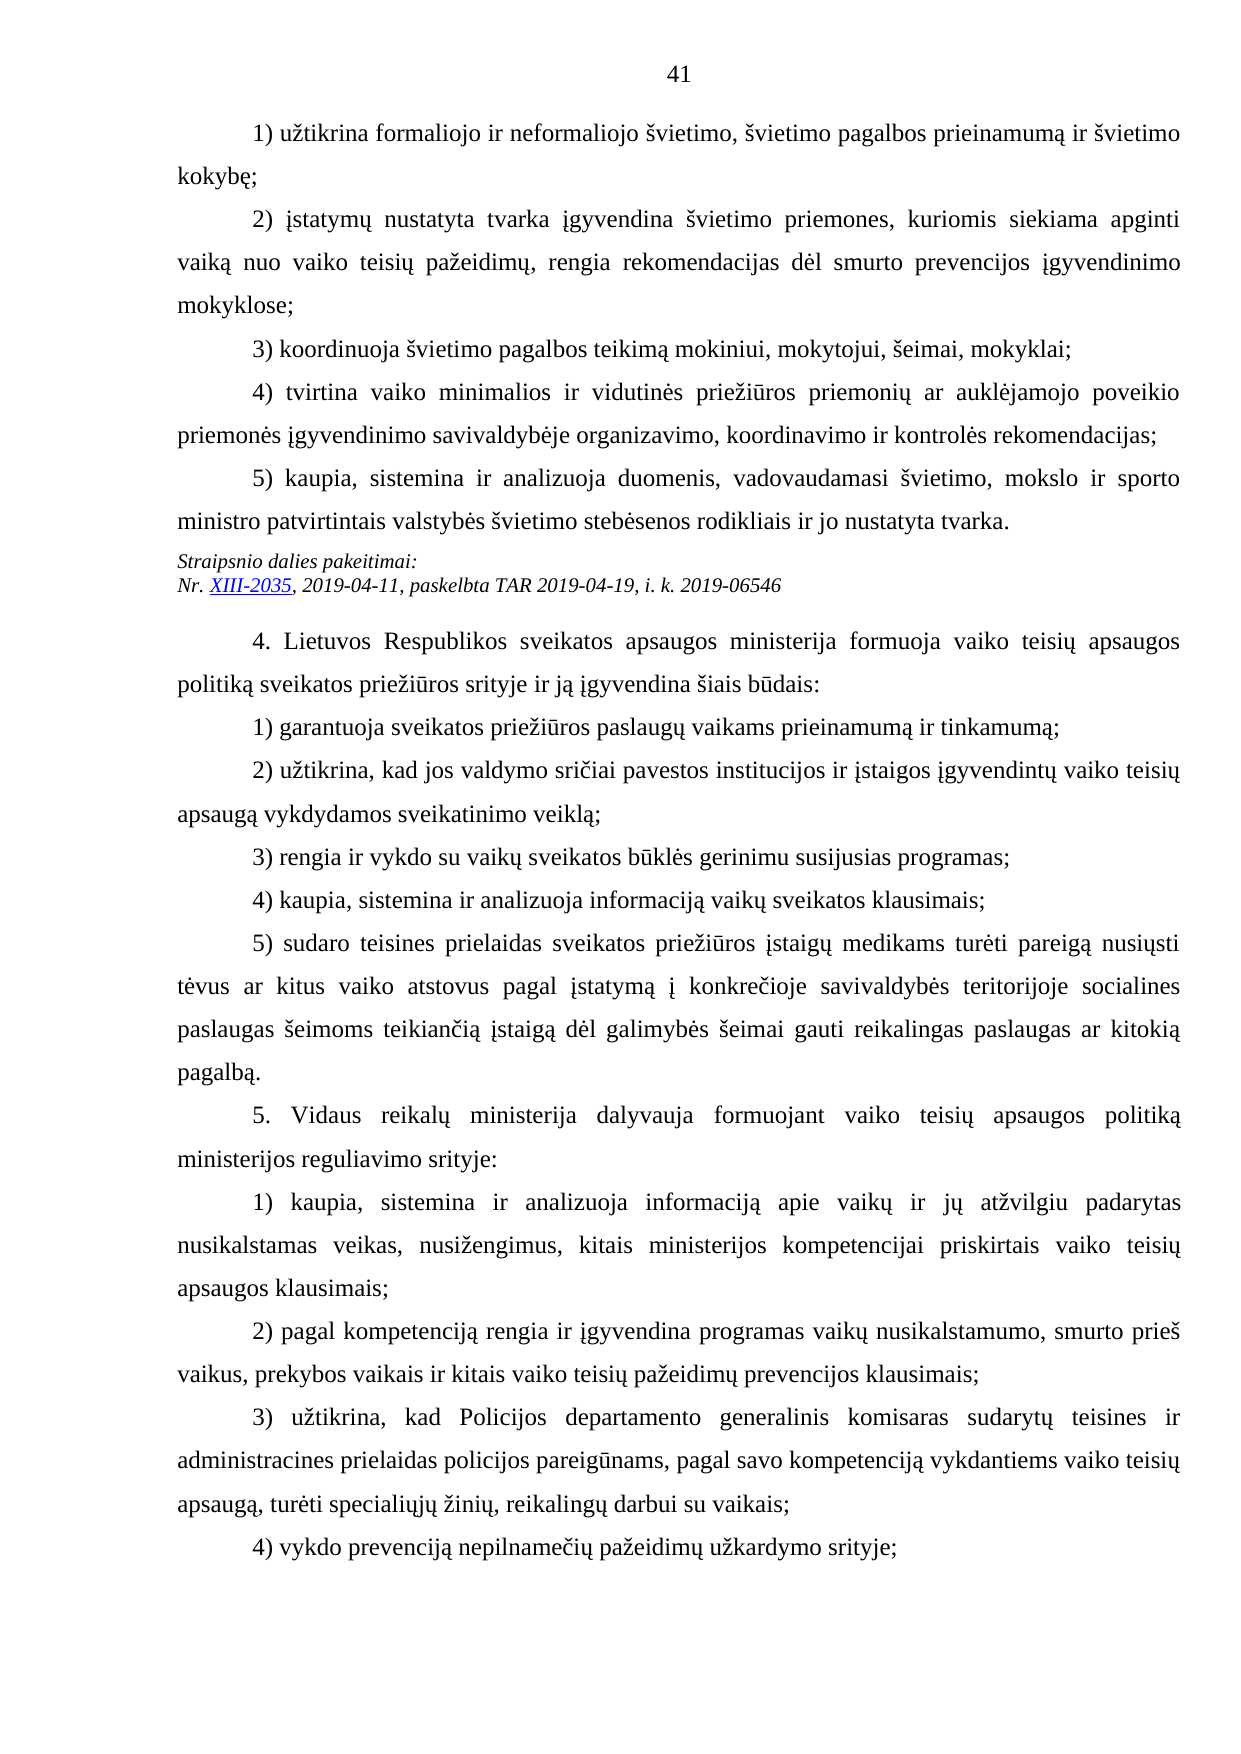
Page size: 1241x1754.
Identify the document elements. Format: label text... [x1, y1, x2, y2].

text 2) įstatymų nustatyta tvarka įgyvendina švietimo priemones, kuriomis siekiama apginti vaiką nuo vaiko teisių pažeidimų, rengia rekomendacijas dėl smurto prevencijos įgyvendinimo mokyklose; [177, 204, 1181, 319]
text Nr. XIII-2035, 2019-04-11, paskelbta TAR 2019-04-19, i. k. 2019-06546 [177, 573, 1181, 597]
text 5. Vidaus reikalų ministerija dalyvauja formuojant vaiko teisių apsaugos politiką ministerijos reguliavimo srityje: [177, 1101, 1181, 1172]
text 5) kaupia, sistemina ir analizuoja duomenis, vadovaudamasi švietimo, mokslo ir sporto ministro patvirtintais valstybės švietimo stebėsenos rodikliais ir jo nustatyta tvarka. [177, 463, 1181, 535]
text 1) kaupia, sistemina ir analizuoja informaciją apie vaikų ir jų atžvilgiu padarytas nusikalstamas veikas, nusižengimus, kitais ministerijos kompetencijai priskirtais vaiko teisių apsaugos klausimais; [177, 1187, 1181, 1302]
text 4) vykdo prevenciją nepilnamečių pažeidimų užkardymo srityje; [177, 1532, 1181, 1561]
text 5) sudaro teisines prielaidas sveikatos priežiūros įstaigų medikams turėti pareigą nusiųsti tėvus ar kitus vaiko atstovus pagal įstatymą į konkrečioje savivaldybės teritorijoje socialines paslaugas šeimoms teikiančią įstaigą dėl galimybės šeimai gauti reikalingas paslaugas ar kitokią pagalbą. [177, 928, 1181, 1086]
text 1) garantuoja sveikatos priežiūros paslaugų vaikams prieinamumą ir tinkamumą; [177, 712, 1181, 741]
text 4) kaupia, sistemina ir analizuoja informaciją vaikų sveikatos klausimais; [177, 885, 1181, 914]
text 4) tvirtina vaiko minimalios ir vidutinės priežiūros priemonių ar auklėjamojo poveikio priemonės įgyvendinimo savivaldybėje organizavimo, koordinavimo ir kontrolės rekomendacijas; [177, 377, 1181, 449]
text Straipsnio dalies pakeitimai: [177, 549, 1181, 573]
text 4. Lietuvos Respublikos sveikatos apsaugos ministerija formuoja vaiko teisių apsaugos politiką sveikatos priežiūros srityje ir ją įgyvendina šiais būdais: [177, 626, 1181, 698]
text 2) užtikrina, kad jos valdymo sričiai pavestos institucijos ir įstaigos įgyvendintų vaiko teisių apsaugą vykdydamos sveikatinimo veiklą; [177, 756, 1181, 827]
text 3) koordinuoja švietimo pagalbos teikimą mokiniui, mokytojui, šeimai, mokyklai; [177, 334, 1181, 362]
text 1) užtikrina formaliojo ir neformaliojo švietimo, švietimo pagalbos prieinamumą ir švietimo kokybę; [177, 118, 1181, 190]
text 2) pagal kompetenciją rengia ir įgyvendina programas vaikų nusikalstamumo, smurto prieš vaikus, prekybos vaikais ir kitais vaiko teisių pažeidimų prevencijos klausimais; [177, 1316, 1181, 1388]
text 3) rengia ir vykdo su vaikų sveikatos būklės gerinimu susijusias programas; [177, 842, 1181, 871]
text 3) užtikrina, kad Policijos departamento generalinis komisaras sudarytų teisines ir administracines prielaidas policijos pareigūnams, pagal savo kompetenciją vykdantiems vaiko teisių apsaugą, turėti specialiųjų žinių, reikalingų darbui su vaikais; [177, 1402, 1181, 1517]
